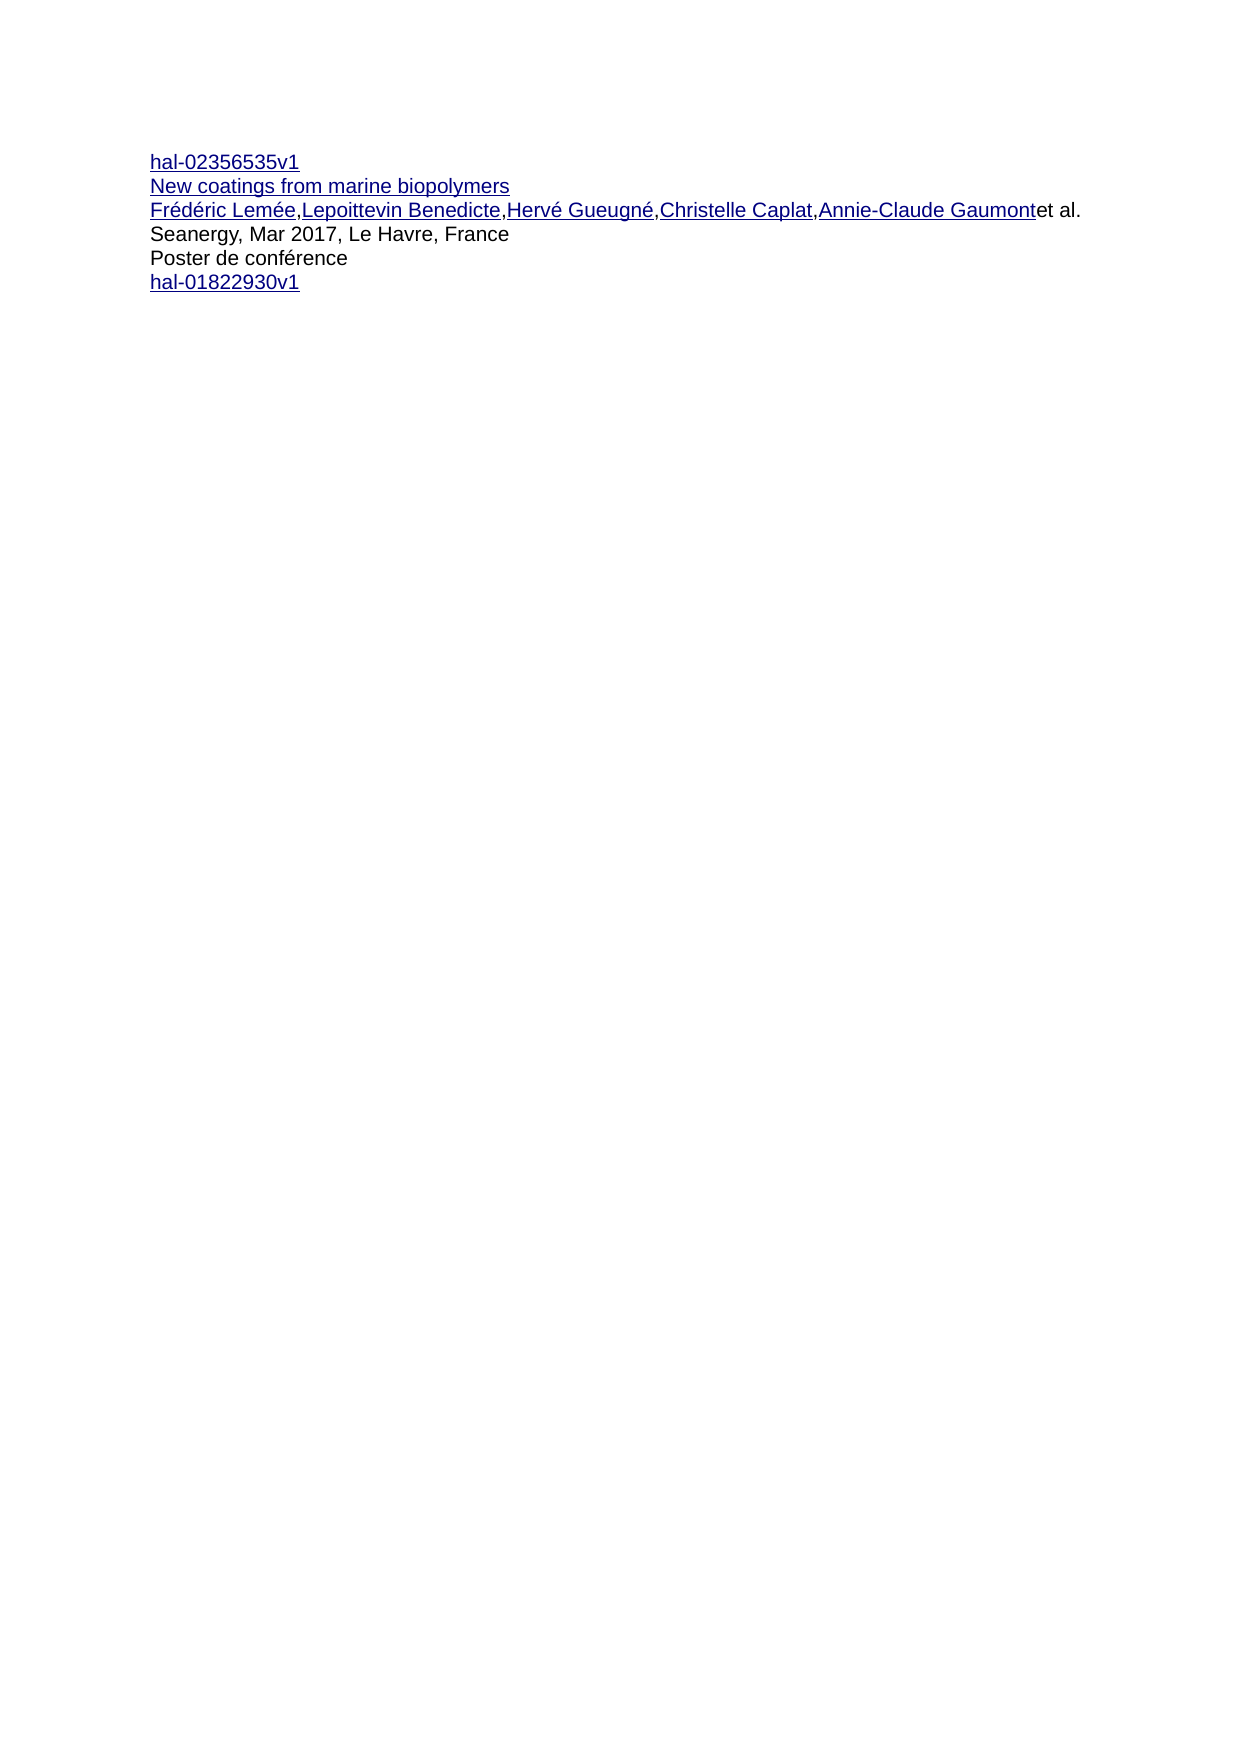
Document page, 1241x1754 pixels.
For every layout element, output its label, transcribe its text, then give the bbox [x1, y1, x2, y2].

table_cell New coatings from marine biopolymers Frédéric Lemée,Lepoittevin Benedicte,Hervé Gueugné,Christelle Caplat,Annie-Claude Gaumontet al. Seanergy, Mar 2017, Le Havre, France Poster de conférence hal-01822930v1 [150, 174, 1090, 294]
table_header hal-02356535v1 [150, 150, 1090, 174]
